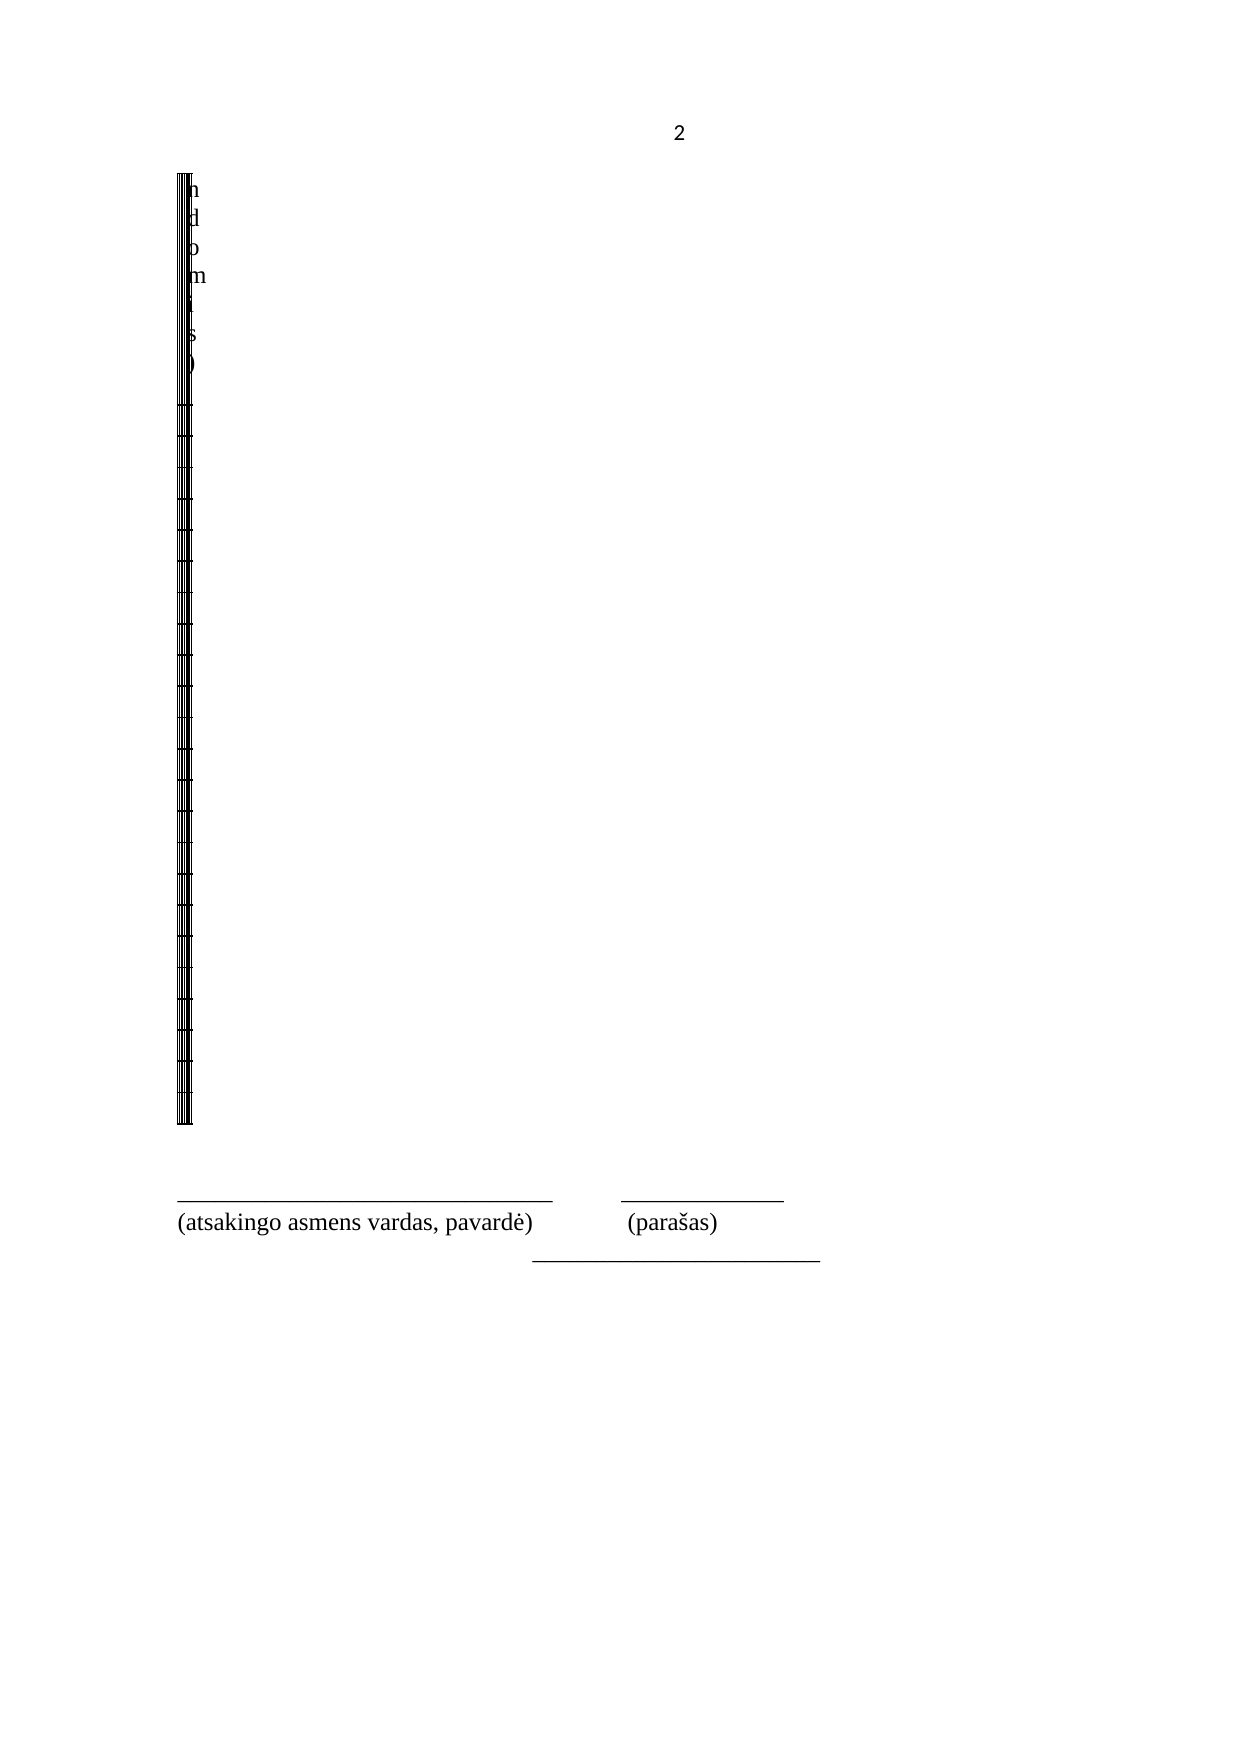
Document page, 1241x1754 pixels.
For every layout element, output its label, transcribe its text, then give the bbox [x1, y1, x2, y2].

text _______________________ [177, 1236, 1181, 1265]
text ______________________________ _____________ [177, 1175, 1181, 1206]
text (atsakingo asmens vardas, pavardė) (parašas) [177, 1206, 1181, 1236]
